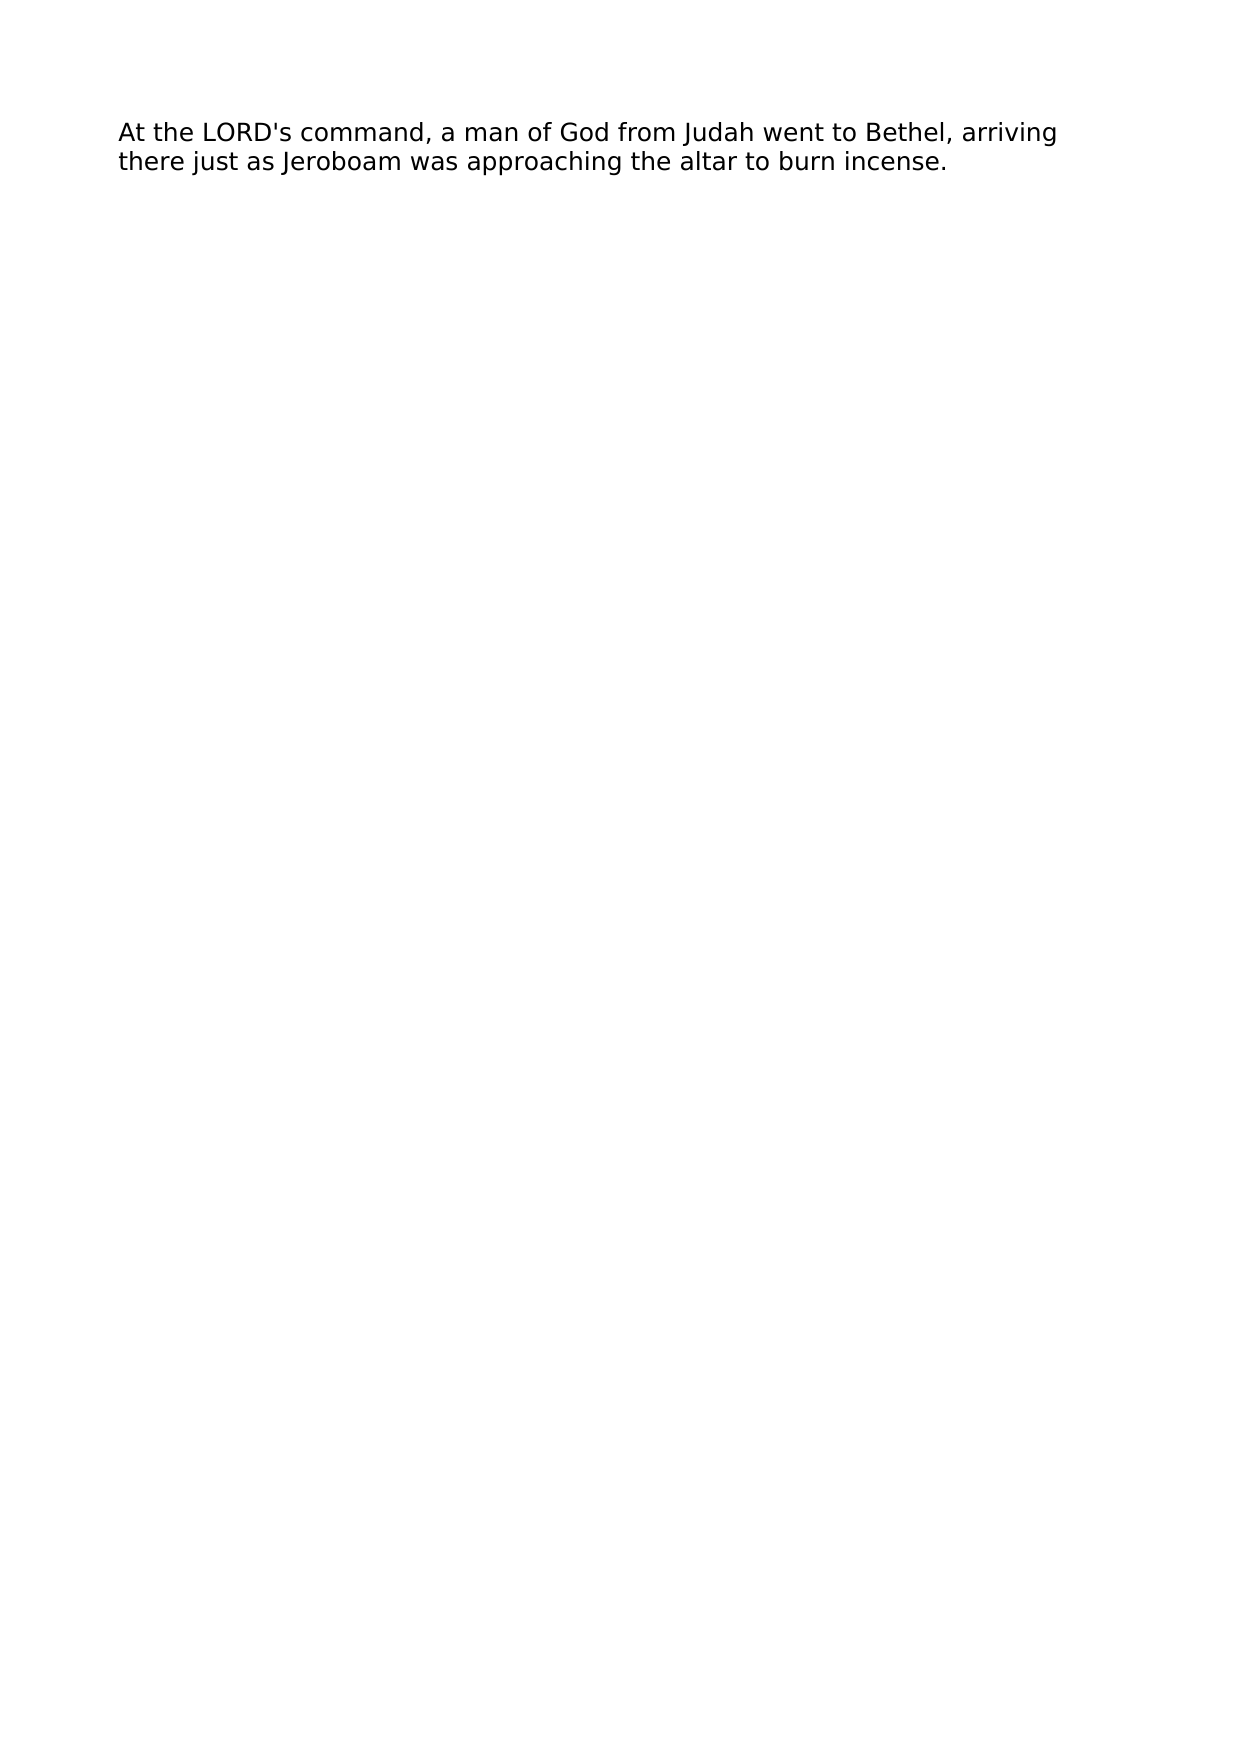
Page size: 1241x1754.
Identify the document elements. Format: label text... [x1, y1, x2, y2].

text At the LORD's command, a man of God from Judah went to Bethel, arriving there just as Jeroboam was approaching the altar to burn incense. [118, 118, 1122, 176]
